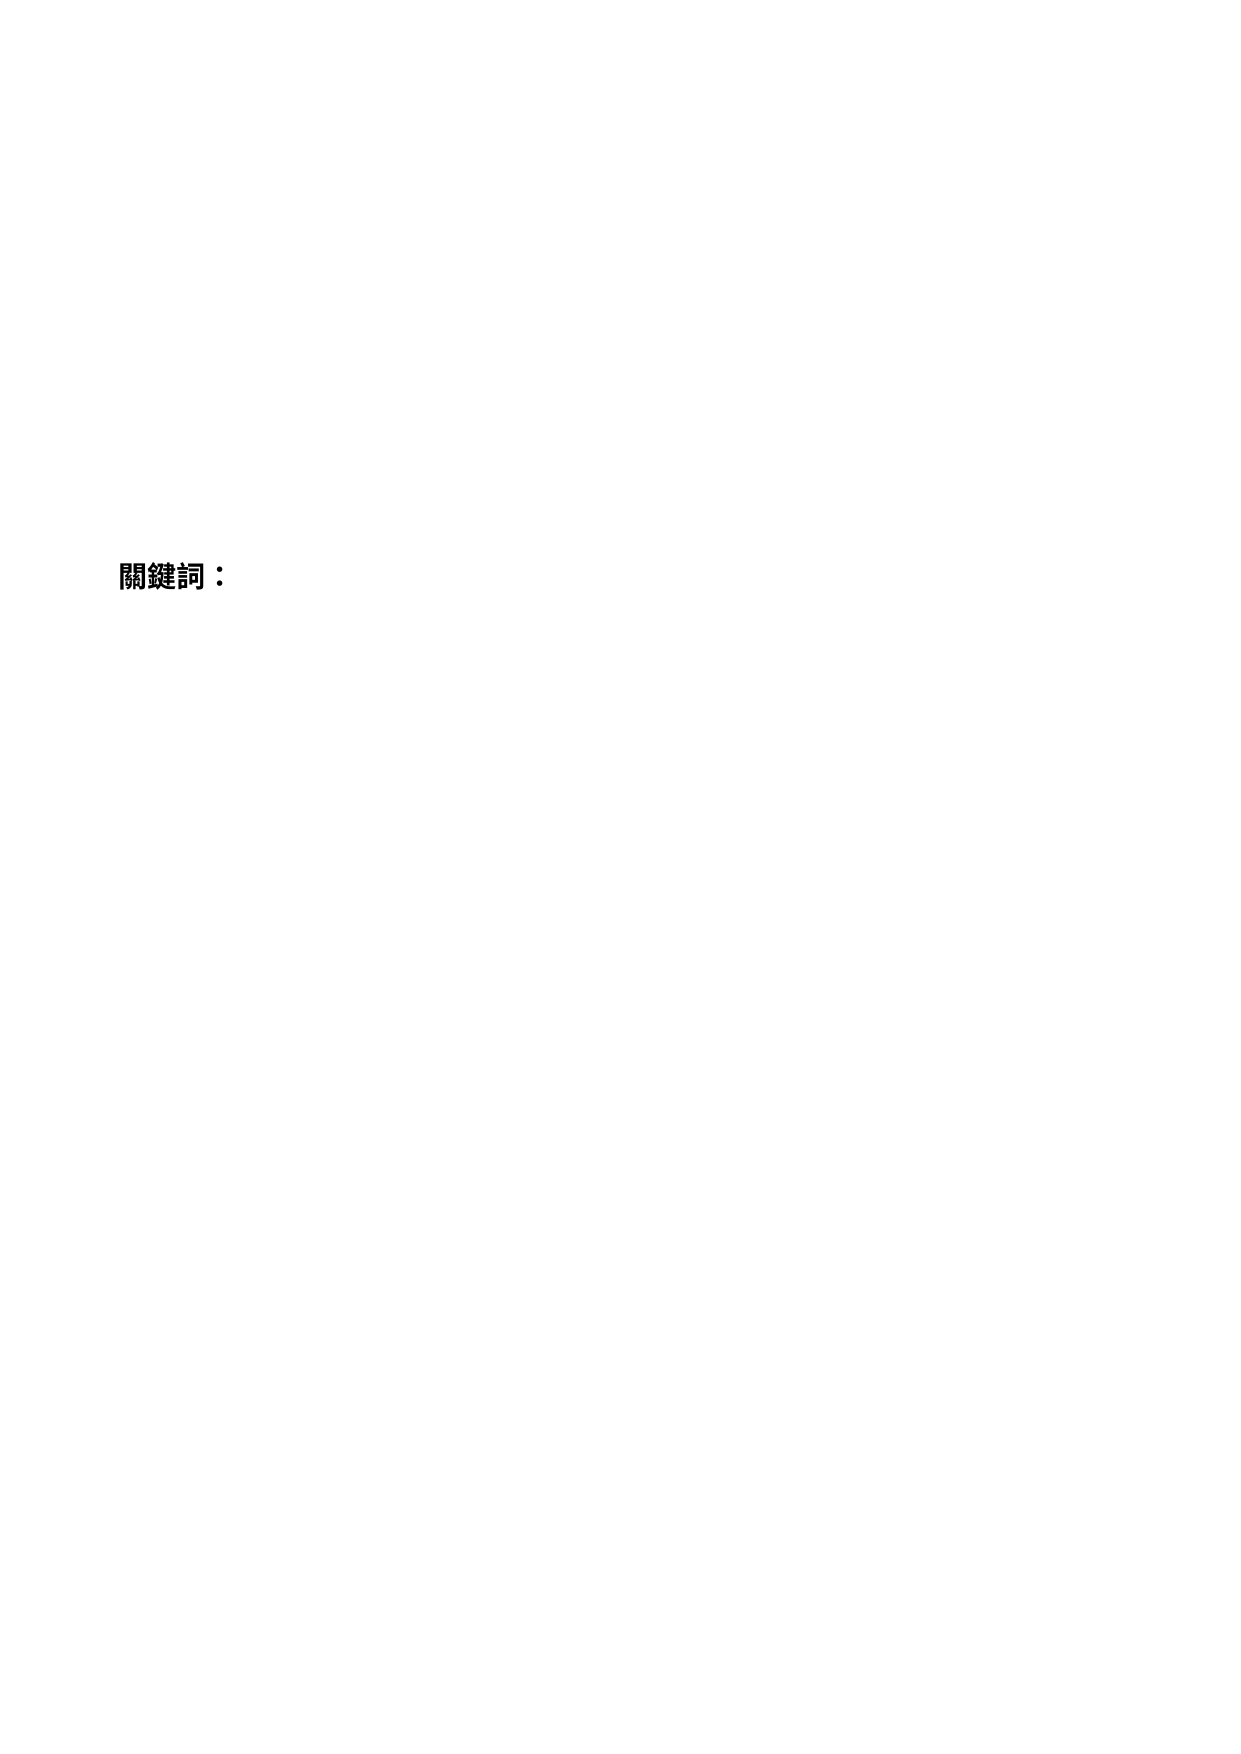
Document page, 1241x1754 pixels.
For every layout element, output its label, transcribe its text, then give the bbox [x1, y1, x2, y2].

text 關鍵詞： [118, 533, 1122, 596]
